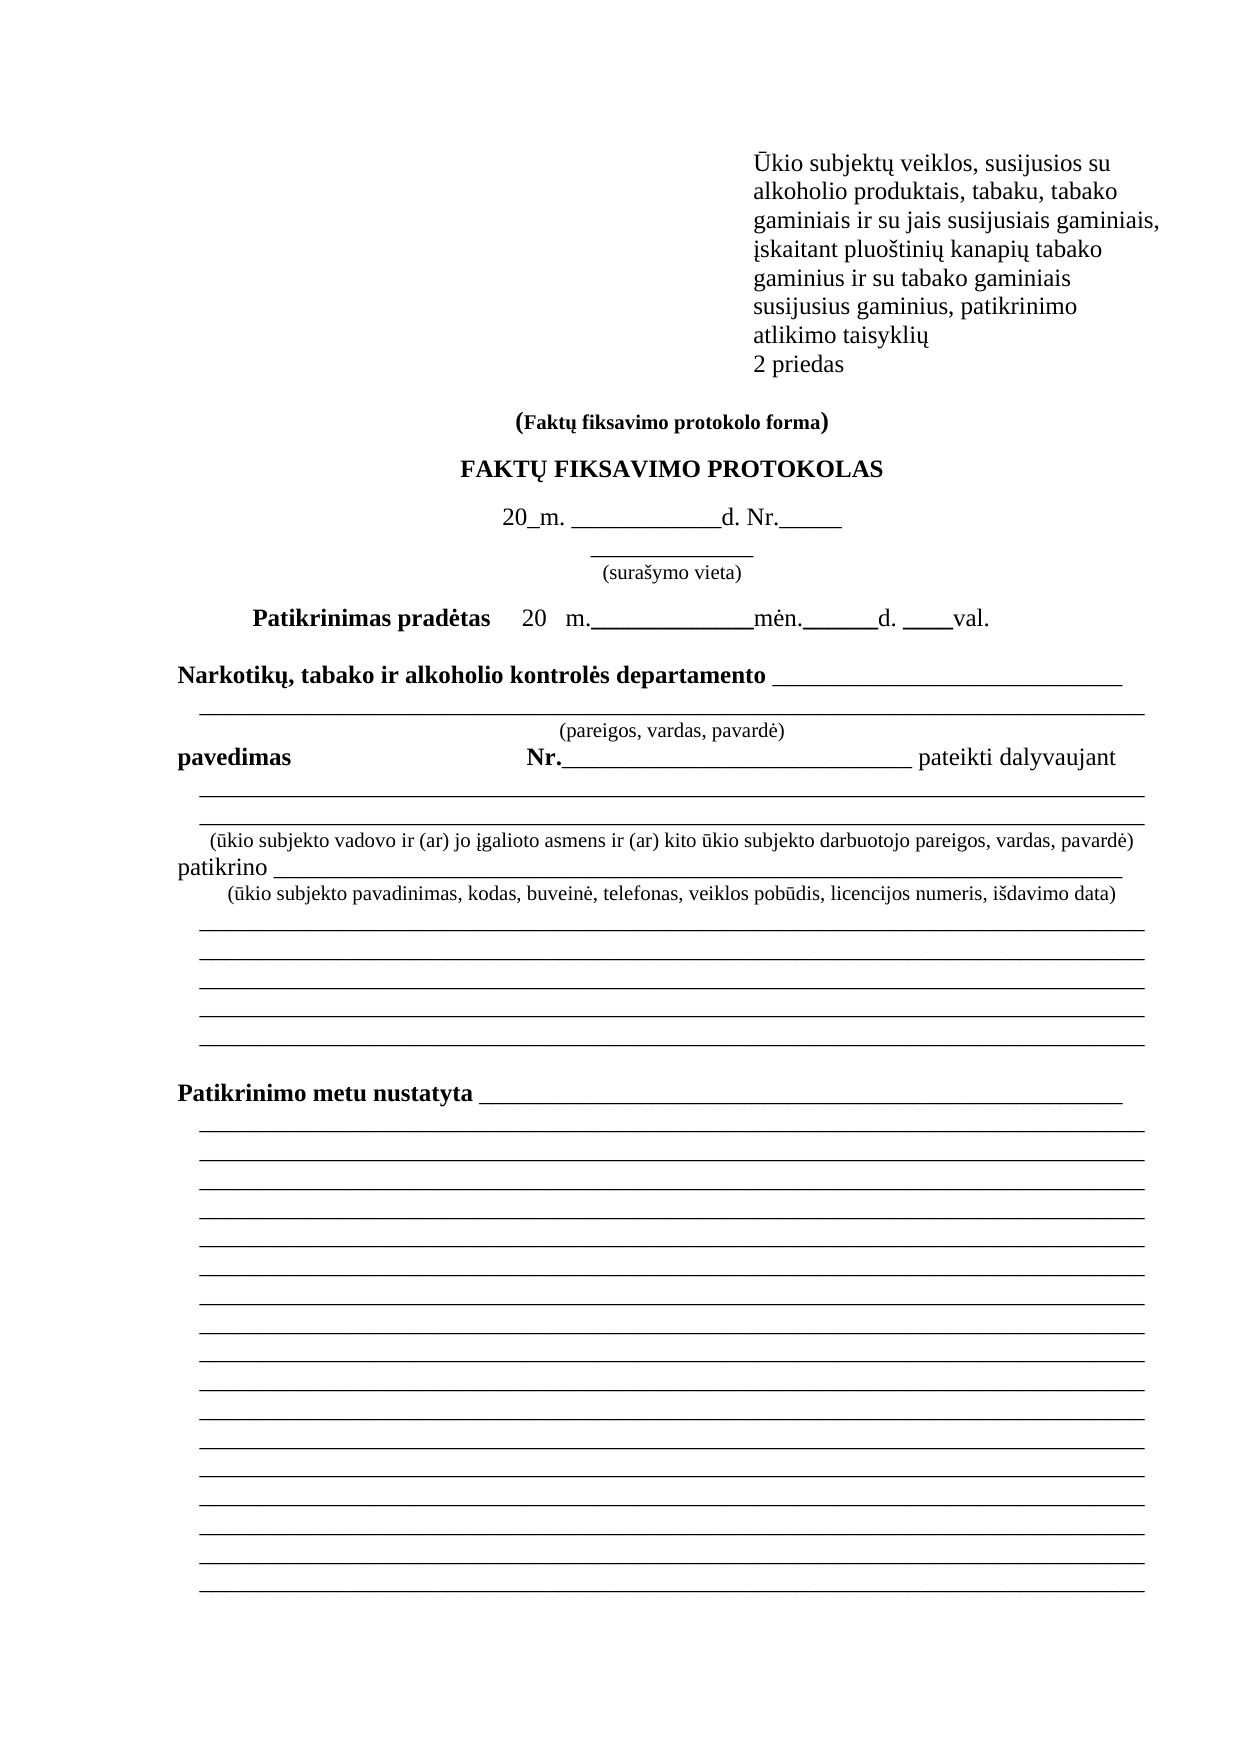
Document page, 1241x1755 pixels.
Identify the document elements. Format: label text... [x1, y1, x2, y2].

text FAKTŲ FIKSAVIMO PROTOKOLAS [177, 454, 1167, 483]
text _ [177, 991, 1167, 1020]
text _ [177, 1308, 1167, 1336]
text _ [177, 1336, 1167, 1365]
text _ [177, 1250, 1167, 1279]
text _ [177, 1279, 1167, 1308]
text _ [177, 689, 1167, 718]
text (Faktų fiksavimo protokolo forma) [177, 406, 1167, 435]
text _ [177, 1423, 1167, 1451]
text _____________ [177, 531, 1167, 560]
text (ūkio subjekto vadovo ir (ar) jo įgalioto asmens ir (ar) kito ūkio subjekto darbuotojo pareigos, vardas, pavardė) [177, 828, 1167, 852]
text Ūkio subjektų veiklos, susijusios su [753, 148, 1167, 176]
text _ [177, 1538, 1167, 1566]
text _ [177, 1451, 1167, 1480]
text gaminius ir su tabako gaminiais [753, 263, 1167, 291]
text (surašymo vieta) [177, 560, 1167, 584]
text Patikrinimo metu nustatyta [177, 1078, 1167, 1106]
text _ [177, 1020, 1167, 1049]
text susijusius gaminius, patikrinimo [753, 291, 1167, 320]
text Narkotikų, tabako ir alkoholio kontrolės departamento [177, 660, 1167, 689]
text _ [177, 1509, 1167, 1538]
text _ [177, 799, 1167, 828]
text (ūkio subjekto pavadinimas, kodas, buveinė, telefonas, veiklos pobūdis, licencijos numeris, išdavimo data) [177, 881, 1167, 905]
text 2 priedas [753, 349, 1167, 378]
text _ [177, 1106, 1167, 1135]
text _ [177, 1193, 1167, 1221]
text įskaitant pluoštinių kanapių tabako [753, 234, 1167, 263]
text _ [177, 934, 1167, 963]
text _ [177, 1221, 1167, 1250]
text _ [177, 771, 1167, 799]
text _ [177, 1365, 1167, 1394]
text _ [177, 963, 1167, 991]
text _ [177, 1566, 1167, 1595]
text _ [177, 1135, 1167, 1164]
text _ [177, 905, 1167, 934]
text 20_m. ____________d. Nr._____ [177, 502, 1167, 531]
text _ [177, 1164, 1167, 1193]
text pavedimas Nr.____________________________ pateikti dalyvaujant [177, 742, 1167, 771]
text atlikimo taisyklių [753, 320, 1167, 349]
text _ [177, 1480, 1167, 1509]
text gaminiais ir su jais susijusiais gaminiais, [753, 205, 1167, 234]
text _ [177, 1394, 1167, 1423]
text Patikrinimas pradėtas 20 m._____________mėn.______d. ____val. [177, 603, 1167, 632]
text patikrino [177, 852, 1167, 881]
text alkoholio produktais, tabaku, tabako [753, 176, 1167, 205]
text (pareigos, vardas, pavardė) [177, 718, 1167, 742]
